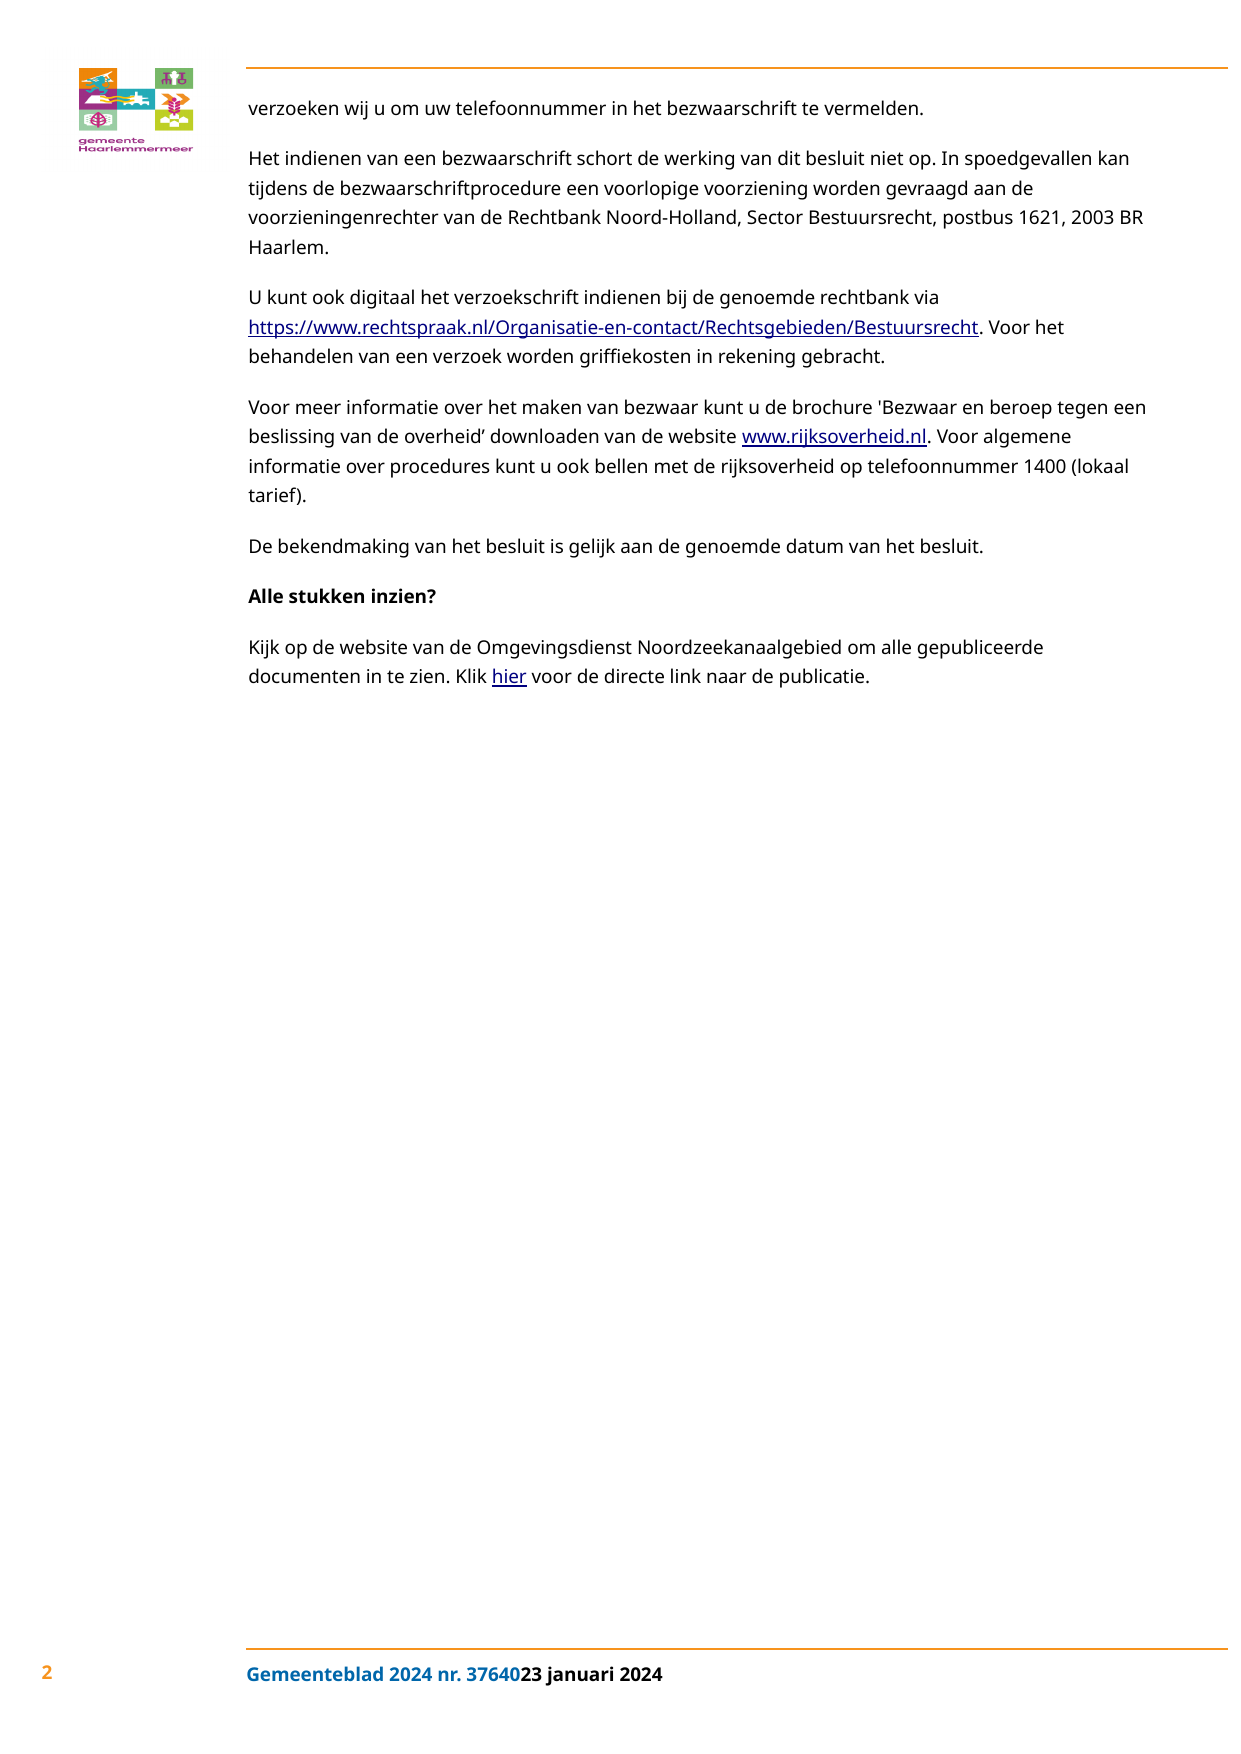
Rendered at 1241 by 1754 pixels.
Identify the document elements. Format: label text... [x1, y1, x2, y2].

picture [41, 47, 231, 172]
text verzoeken wij u om uw telefoonnummer in het bezwaarschrift te vermelden. [248, 95, 1152, 121]
text Voor meer informatie over het maken van bezwaar kunt u de brochure 'Bezwaar en beroep tegen een beslissing van de overheid’ downloaden van de website www.rijksoverheid.nl. Voor algemene informatie over procedures kunt u ook bellen met de rijksoverheid op telefoonnummer 1400 (lokaal tarief). [248, 394, 1152, 508]
text Kijk op de website van de Omgevingsdienst Noordzeekanaalgebied om alle gepubliceerde documenten in te zien. Klik hier voor de directe link naar de publicatie. [248, 634, 1152, 689]
text De bekendmaking van het besluit is gelijk aan de genoemde datum van het besluit. [248, 533, 1152, 559]
text Het indienen van een bezwaarschrift schort de werking van dit besluit niet op. In spoedgevallen kan tijdens de bezwaarschriftprocedure een voorlopige voorziening worden gevraagd aan de voorzieningenrechter van de Rechtbank Noord-Holland, Sector Bestuursrecht, postbus 1621, 2003 BR Haarlem. [248, 145, 1152, 260]
text U kunt ook digitaal het verzoekschrift indienen bij de genoemde rechtbank via https://www.rechtspraak.nl/Organisatie-en-contact/Rechtsgebieden/Bestuursrecht. Voor het behandelen van een verzoek worden griffiekosten in rekening gebracht. [248, 284, 1152, 369]
text Alle stukken inzien? [248, 583, 1152, 609]
